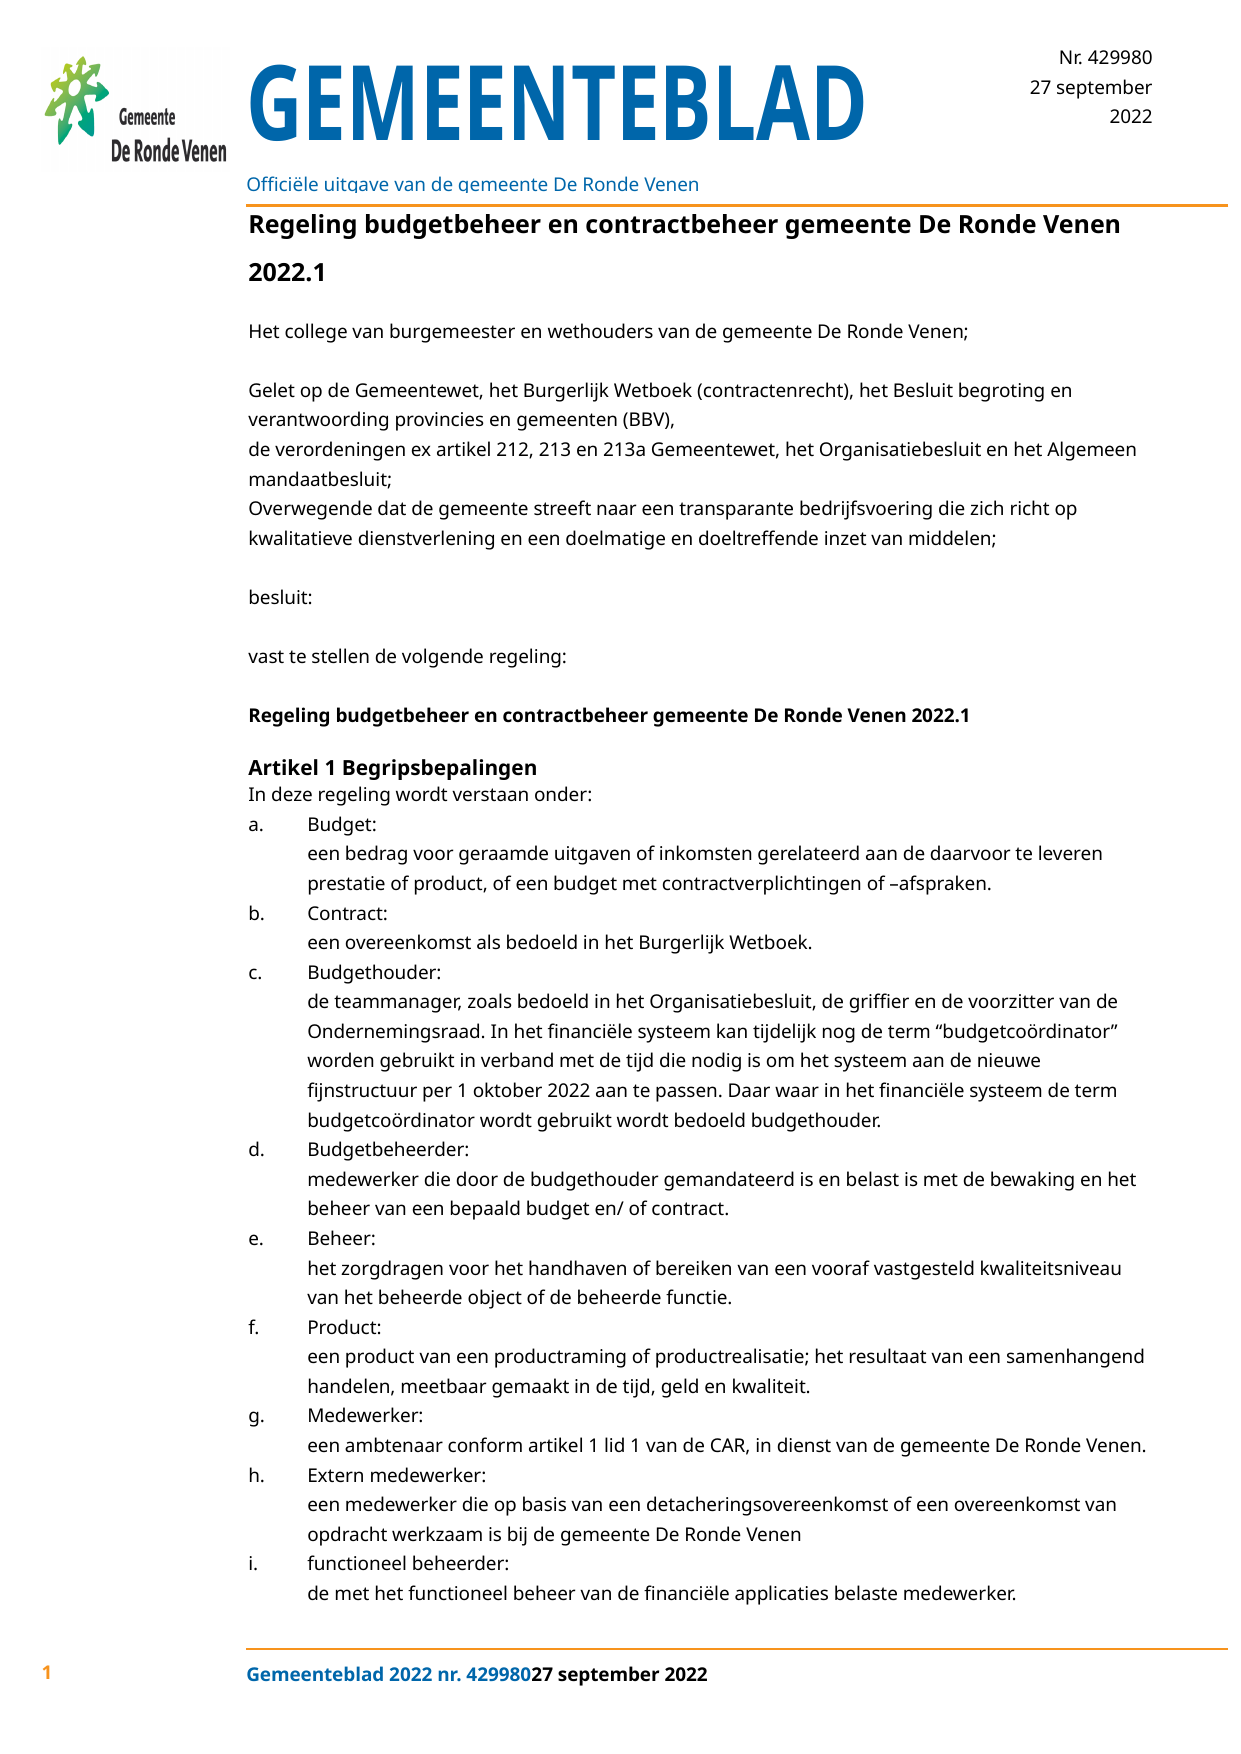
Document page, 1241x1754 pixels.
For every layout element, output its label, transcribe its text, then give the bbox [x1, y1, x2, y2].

list Budgetbeheerder: [248, 1136, 1152, 1162]
list medewerker die door de budgethouder gemandateerd is en belast is met de bewaking en het beheer van een bepaald budget en/ of contract. [248, 1166, 1152, 1221]
list Budgethouder: [248, 959, 1152, 984]
text Regeling budgetbeheer en contractbeheer gemeente De Ronde Venen 2022.1 [248, 207, 1152, 288]
text Regeling budgetbeheer en contractbeheer gemeente De Ronde Venen 2022.1 [248, 702, 1152, 728]
list een medewerker die op basis van een detacheringsovereenkomst of een overeenkomst van opdracht werkzaam is bij de gemeente De Ronde Venen [248, 1491, 1152, 1547]
text Overwegende dat de gemeente streeft naar een transparante bedrijfsvoering die zich richt op kwalitatieve dienstverlening en een doelmatige en doeltreffende inzet van middelen; [248, 495, 1152, 551]
list Extern medewerker: [248, 1462, 1152, 1487]
list functioneel beheerder: [248, 1551, 1152, 1576]
list een ambtenaar conform artikel 1 lid 1 van de CAR, in dienst van de gemeente De Ronde Venen. [248, 1432, 1152, 1458]
list de met het functioneel beheer van de financiële applicaties belaste medewerker. [248, 1580, 1152, 1606]
text Het college van burgemeester en wethouders van de gemeente De Ronde Venen; [248, 318, 1152, 344]
list Beheer: [248, 1225, 1152, 1251]
list Product: [248, 1314, 1152, 1339]
text besluit: [248, 584, 1152, 610]
text mandaatbesluit; [248, 466, 1152, 492]
list het zorgdragen voor het handhaven of bereiken van een vooraf vastgesteld kwaliteitsniveau van het beheerde object of de beheerde functie. [248, 1255, 1152, 1310]
list een product van een productraming of productrealisatie; het resultaat van een samenhangend handelen, meetbaar gemaakt in de tijd, geld en kwaliteit. [248, 1343, 1152, 1399]
text vast te stellen de volgende regeling: [248, 643, 1152, 669]
text In deze regeling wordt verstaan onder: [248, 781, 1152, 807]
list Budget: [248, 811, 1152, 837]
text Gelet op de Gemeentewet, het Burgerlijk Wetboek (contractenrecht), het Besluit begroting en verantwoording provincies en gemeenten (BBV), [248, 377, 1152, 432]
text de verordeningen ex artikel 212, 213 en 213a Gemeentewet, het Organisatiebesluit en het Algemeen [248, 436, 1152, 462]
text Artikel 1 Begripsbepalingen [248, 753, 1152, 781]
list een bedrag voor geraamde uitgaven of inkomsten gerelateerd aan de daarvoor te leveren prestatie of product, of een budget met contractverplichtingen of –afspraken. [248, 841, 1152, 896]
list Medewerker: [248, 1403, 1152, 1428]
list de teammanager, zoals bedoeld in het Organisatiebesluit, de griffier en de voorzitter van de Ondernemingsraad. In het financiële systeem kan tijdelijk nog de term “budgetcoördinator” worden gebruikt in verband met de tijd die nodig is om het systeem aan de nieuwe fijnstructuur per 1 oktober 2022 aan te passen. Daar waar in het financiële systeem de term budgetcoördinator wordt gebruikt wordt bedoeld budgethouder. [248, 988, 1152, 1132]
picture [41, 47, 231, 172]
list een overeenkomst als bedoeld in het Burgerlijk Wetboek. [248, 929, 1152, 955]
list Contract: [248, 900, 1152, 925]
